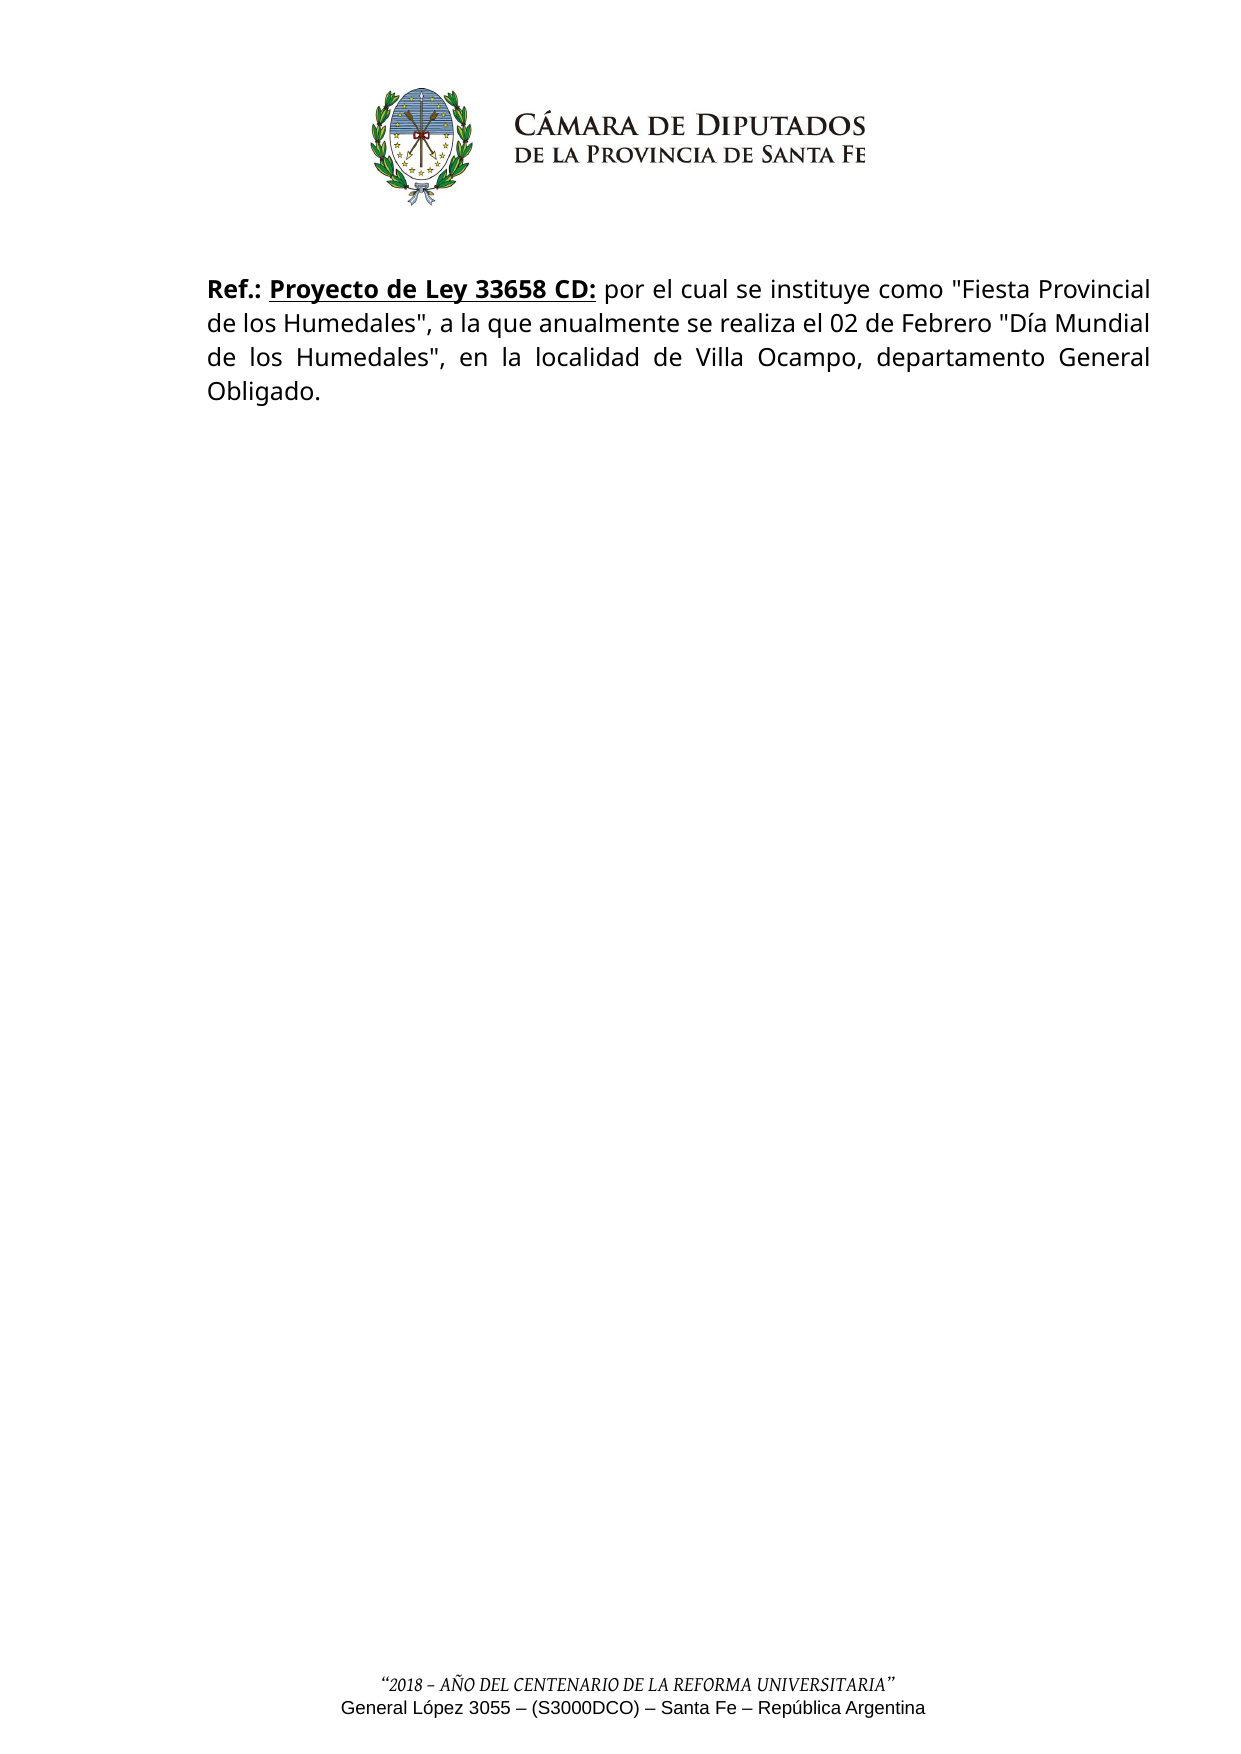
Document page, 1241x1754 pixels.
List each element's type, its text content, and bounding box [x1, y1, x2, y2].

picture [370, 88, 866, 210]
text Ref.: Proyecto de Ley 33658 CD: por el cual se instituye como "Fiesta Provincial de los Humedales", a la que anualmente se realiza el 02 de Febrero "Día Mundial de los Humedales", en la localidad de Villa Ocampo, departamento General Obligado. [207, 272, 1152, 408]
